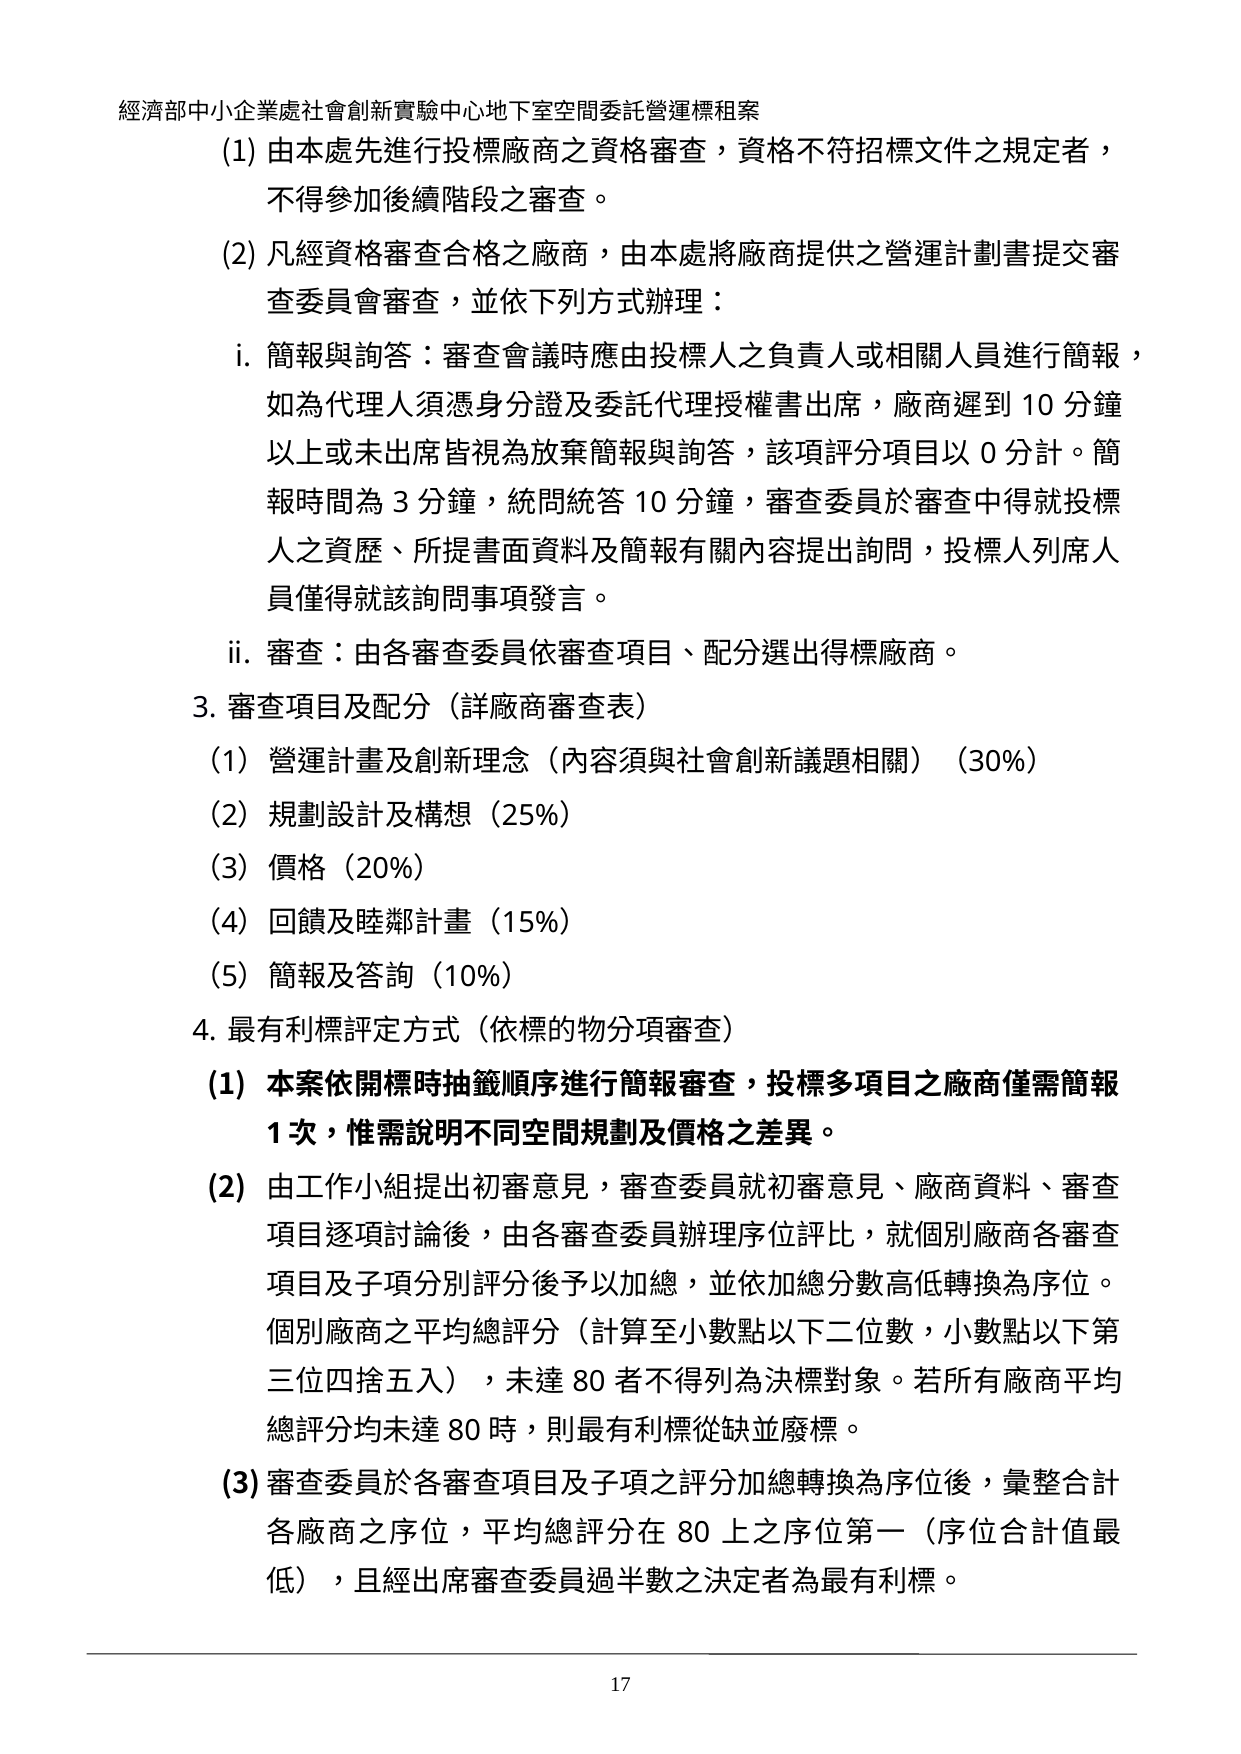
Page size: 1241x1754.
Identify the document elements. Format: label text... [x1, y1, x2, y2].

list 價格（20%） [192, 845, 1122, 887]
list 簡報及答詢（10%） [192, 953, 1122, 995]
list 審查項目及配分（詳廠商審查表） [192, 683, 1122, 726]
list 審查：由各審查委員依審查項目、配分選出得標廠商。 [251, 629, 1122, 672]
list 由工作小組提出初審意見，審查委員就初審意見、廠商資料、審查項目逐項討論後，由各審查委員辦理序位評比，就個別廠商各審查項目及子項分別評分後予以加總，並依加總分數高低轉換為序位。個別廠商之平均總評分（計算至小數點以下二位數，小數點以下第三位四捨五入），未達 80 者不得列為決標對象。若所有廠商平均總評分均未達 80 時，則最有利標從缺並廢標。 [207, 1163, 1122, 1448]
list 營運計畫及創新理念（內容須與社會創新議題相關）（30%） [192, 737, 1122, 779]
list 本案依開標時抽籤順序進行簡報審查，投標多項目之廠商僅需簡報1次，惟需說明不同空間規劃及價格之差異。 [207, 1061, 1122, 1152]
list 由本處先進行投標廠商之資格審查，資格不符招標文件之規定者，不得參加後續階段之審查。 [222, 128, 1122, 219]
list 規劃設計及構想（25%） [192, 791, 1122, 833]
list 凡經資格審查合格之廠商，由本處將廠商提供之營運計劃書提交審查委員會審查，並依下列方式辦理： [222, 230, 1122, 321]
list 簡報與詢答：審查會議時應由投標人之負責人或相關人員進行簡報，如為代理人須憑身分證及委託代理授權書出席，廠商遲到 10 分鐘以上或未出席皆視為放棄簡報與詢答，該項評分項目以 0 分計。簡報時間為 3 分鐘，統問統答 10 分鐘，審查委員於審查中得就投標人之資歷、所提書面資料及簡報有關內容提出詢問，投標人列席人員僅得就該詢問事項發言。 [251, 333, 1122, 618]
list 回饋及睦鄰計畫（15%） [192, 899, 1122, 941]
list 最有利標評定方式（依標的物分項審查） [192, 1007, 1122, 1049]
list 審查委員於各審查項目及子項之評分加總轉換為序位後，彙整合計各廠商之序位，平均總評分在 80 上之序位第一（序位合計值最低），且經出席審查委員過半數之決定者為最有利標。 [222, 1460, 1122, 1599]
